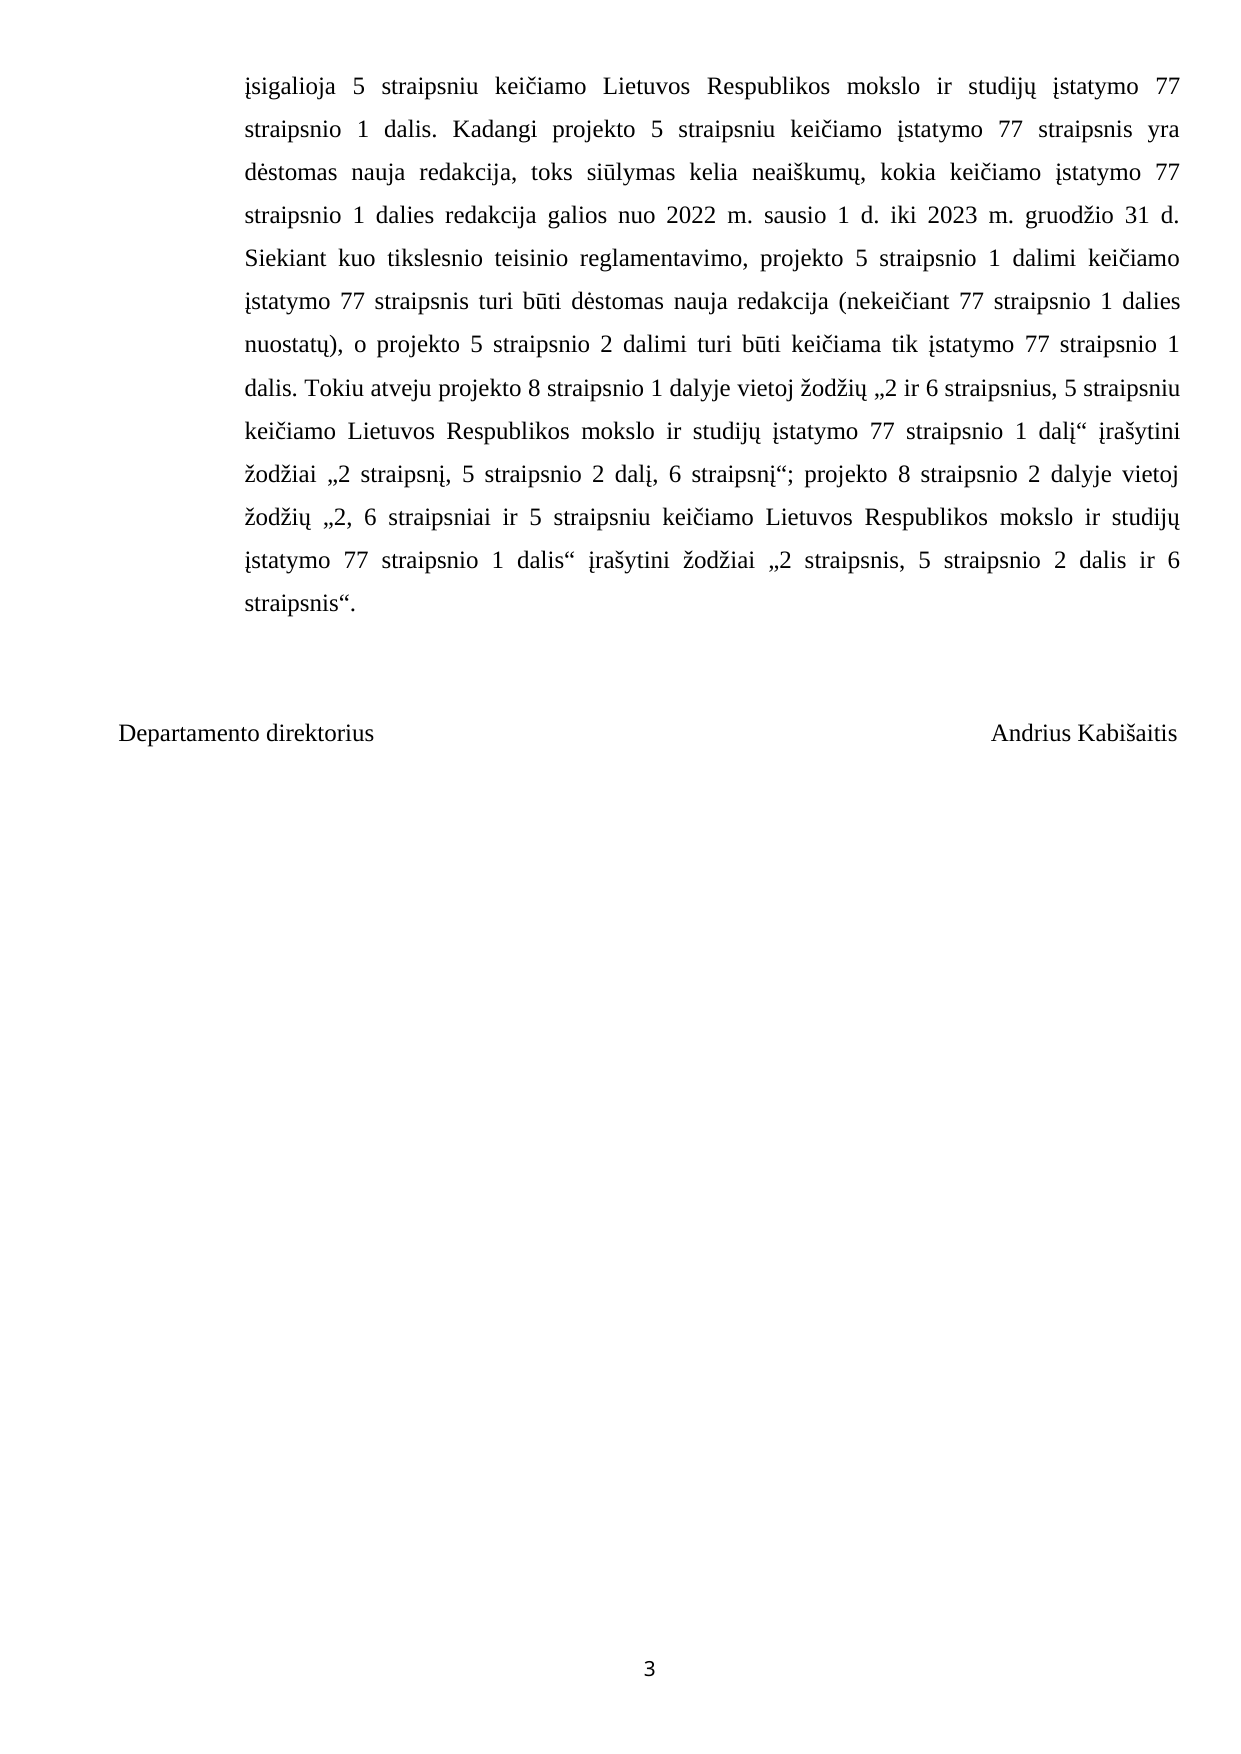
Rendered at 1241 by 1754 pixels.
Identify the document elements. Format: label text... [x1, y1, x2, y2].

list įsigalioja 5 straipsniu keičiamo Lietuvos Respublikos mokslo ir studijų įstatymo 77 straipsnio 1 dalis. Kadangi projekto 5 straipsniu keičiamo įstatymo 77 straipsnis yra dėstomas nauja redakcija, toks siūlymas kelia neaiškumų, kokia keičiamo įstatymo 77 straipsnio 1 dalies redakcija galios nuo 2022 m. sausio 1 d. iki 2023 m. gruodžio 31 d. Siekiant kuo tikslesnio teisinio reglamentavimo, projekto 5 straipsnio 1 dalimi keičiamo įstatymo 77 straipsnis turi būti dėstomas nauja redakcija (nekeičiant 77 straipsnio 1 dalies nuostatų), o projekto 5 straipsnio 2 dalimi turi būti keičiama tik įstatymo 77 straipsnio 1 dalis. Tokiu atveju projekto 8 straipsnio 1 dalyje vietoj žodžių „2 ir 6 straipsnius, 5 straipsniu keičiamo Lietuvos Respublikos mokslo ir studijų įstatymo 77 straipsnio 1 dalį“ įrašytini žodžiai „2 straipsnį, 5 straipsnio 2 dalį, 6 straipsnį“; projekto 8 straipsnio 2 dalyje vietoj žodžių „2, 6 straipsniai ir 5 straipsniu keičiamo Lietuvos Respublikos mokslo ir studijų įstatymo 77 straipsnio 1 dalis“ įrašytini žodžiai „2 straipsnis, 5 straipsnio 2 dalis ir 6 straipsnis“. [207, 71, 1181, 617]
text Departamento direktorius Andrius Kabišaitis [118, 718, 1181, 746]
